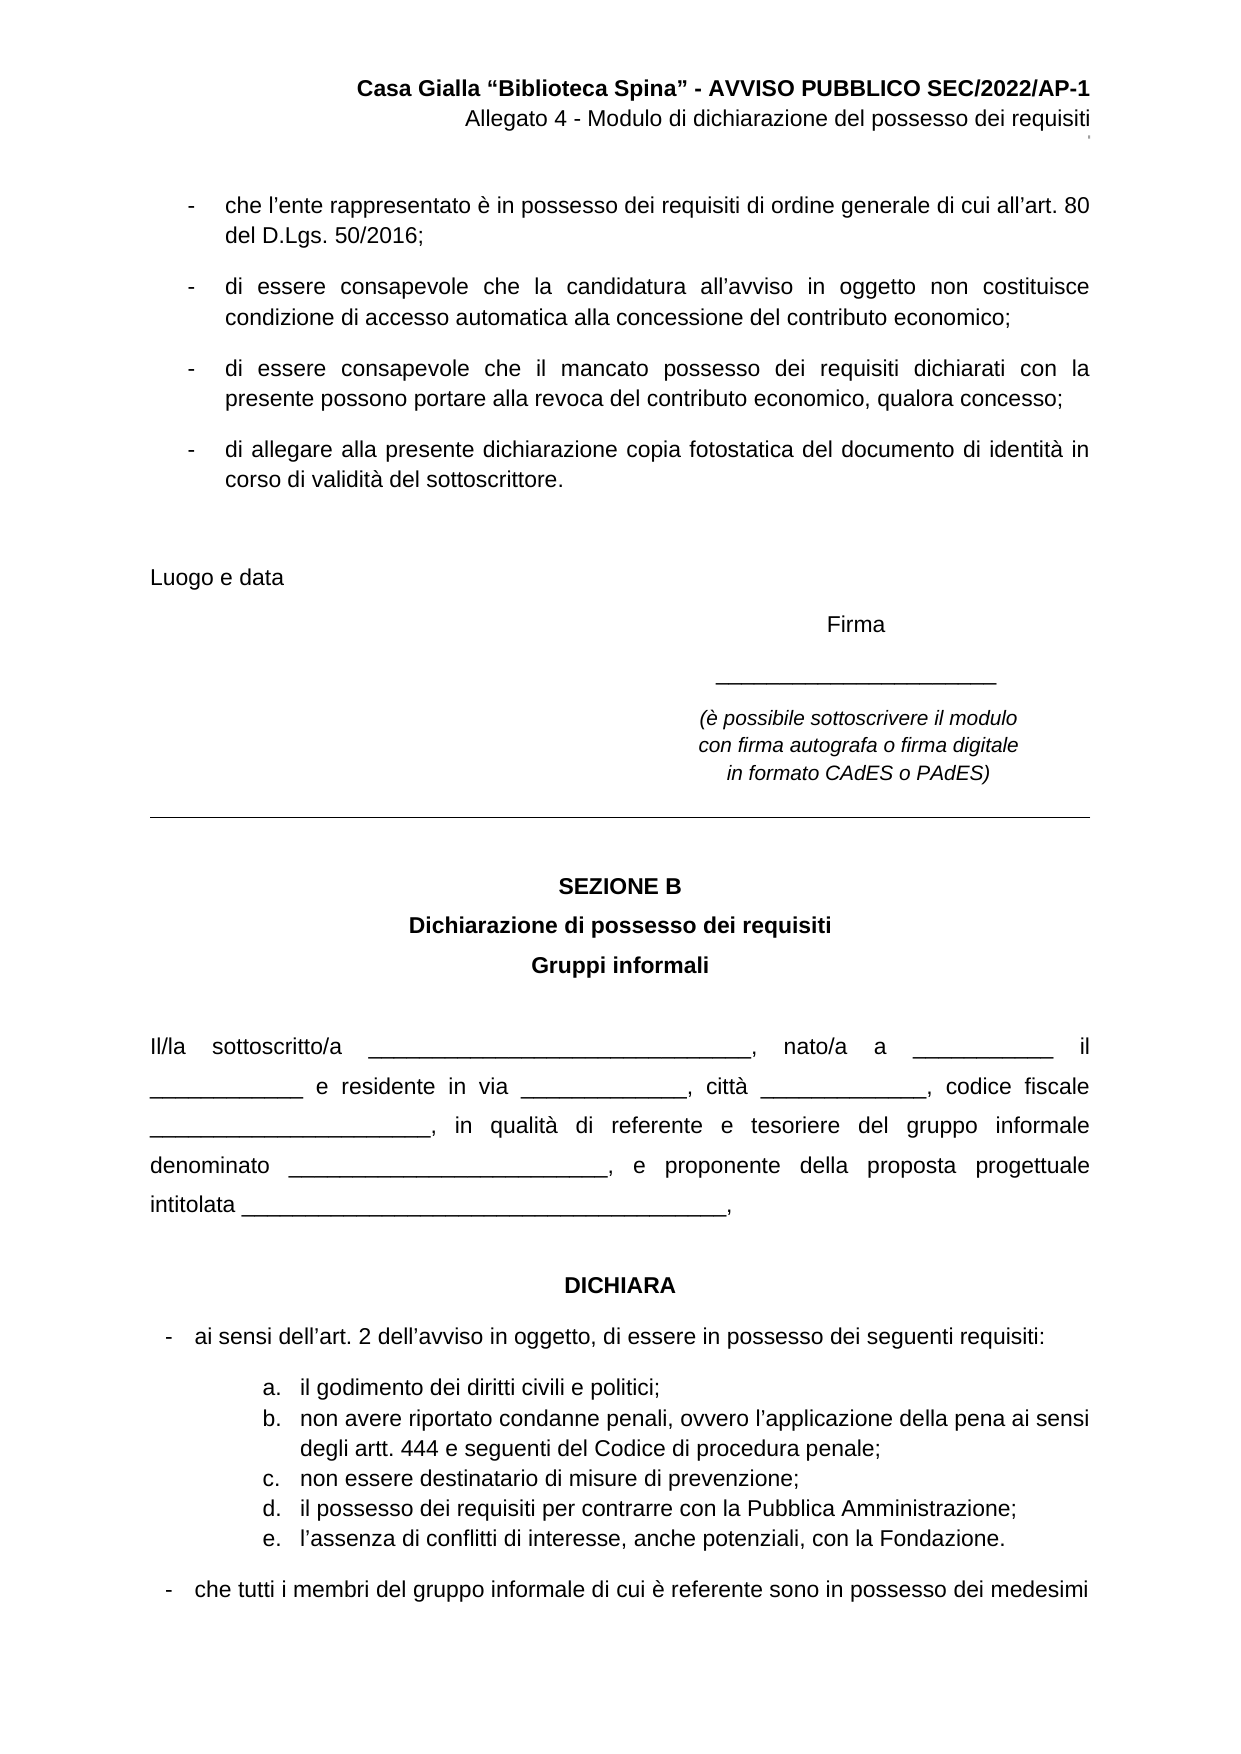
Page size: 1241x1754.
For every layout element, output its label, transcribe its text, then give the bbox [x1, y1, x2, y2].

text Luogo e data [150, 564, 1090, 591]
list il godimento dei diritti civili e politici; [262, 1374, 1090, 1401]
list non essere destinatario di misure di prevenzione; [262, 1465, 1090, 1491]
text ______________________ [711, 658, 1001, 685]
list che l’ente rappresentato è in possesso dei requisiti di ordine generale di cui all’art. 80 del D.Lgs. 50/2016; [187, 192, 1090, 248]
text SEZIONE B [150, 873, 1090, 899]
list l’assenza di conflitti di interesse, anche potenziali, con la Fondazione. [262, 1525, 1090, 1552]
text Gruppi informali [150, 952, 1090, 978]
list di essere consapevole che il mancato possesso dei requisiti dichiarati con la presente possono portare alla revoca del contributo economico, qualora concesso; [187, 354, 1090, 411]
text (è possibile sottoscrivere il modulo con firma autografa o firma digitale in formato CAdES o PAdES) [696, 706, 1021, 785]
list che tutti i membri del gruppo informale di cui è referente sono in possesso dei medesimi [165, 1576, 1090, 1603]
list di essere consapevole che la candidatura all’avviso in oggetto non costituisce condizione di accesso automatica alla concessione del contributo economico; [187, 273, 1090, 330]
list il possesso dei requisiti per contrarre con la Pubblica Amministrazione; [262, 1495, 1090, 1521]
text Il/la sottoscritto/a ______________________________, nato/a a ___________ il ____________ e residente in via _____________, città _____________, codice fiscale ______________________, in qualità di referente e tesoriere del gruppo informale denominato _________________________, e proponente della proposta progettuale intitolata ______________________________________, [150, 1033, 1090, 1217]
text Firma [711, 611, 1001, 638]
text Dichiarazione di possesso dei requisiti [150, 912, 1090, 939]
list di allegare alla presente dichiarazione copia fotostatica del documento di identità in corso di validità del sottoscrittore. [187, 436, 1090, 492]
list non avere riportato condanne penali, ovvero l’applicazione della pena ai sensi degli artt. 444 e seguenti del Codice di procedura penale; [262, 1404, 1090, 1461]
list ai sensi dell’art. 2 dell’avviso in oggetto, di essere in possesso dei seguenti requisiti: [165, 1323, 1090, 1349]
text DICHIARA [150, 1272, 1090, 1298]
